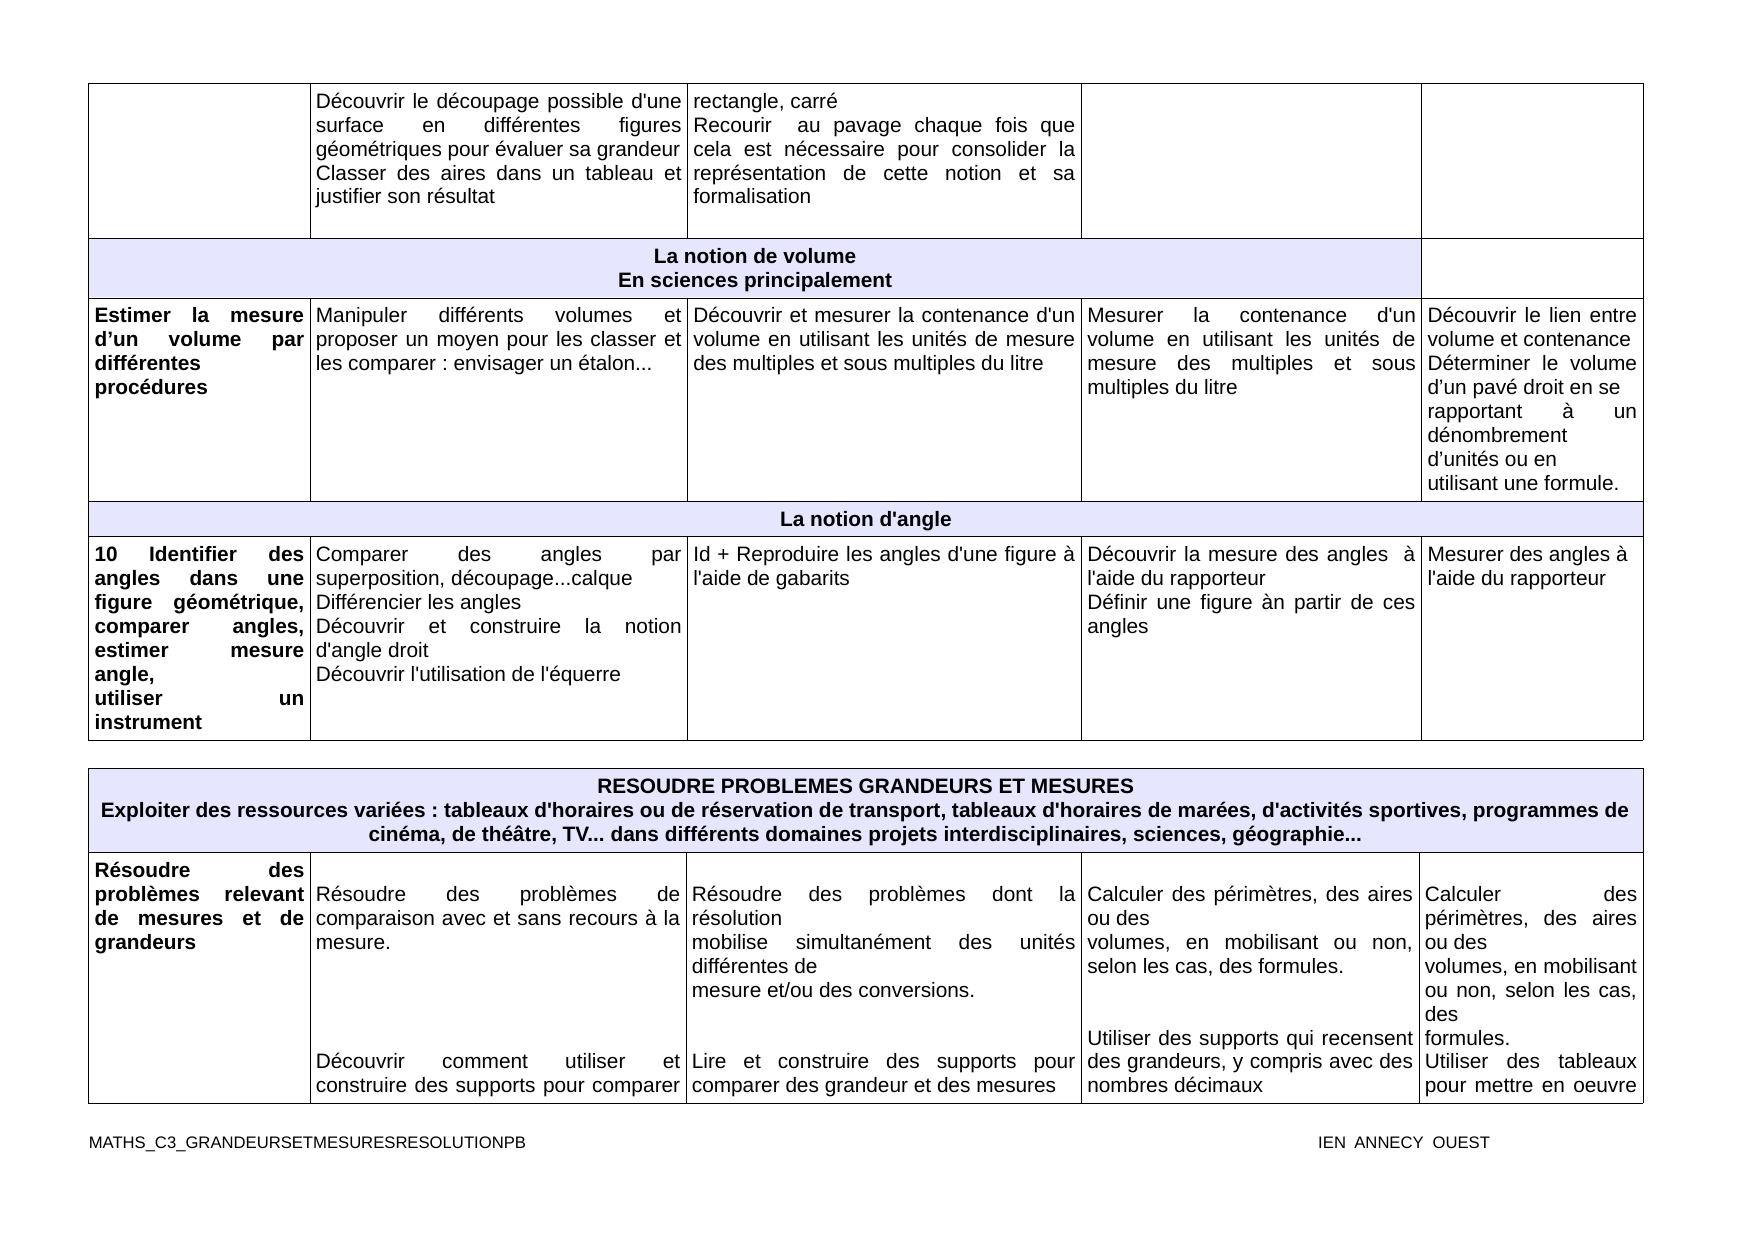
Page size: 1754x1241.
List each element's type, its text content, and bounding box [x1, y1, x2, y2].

table_cell Découvrir le lien entre volume et contenance Déterminer le volume d’un pavé droit en se rapportant à un dénombrement d’unités ou en utilisant une formule. [1422, 299, 1643, 501]
table_header RESOUDRE PROBLEMES GRANDEURS ET MESURES Exploiter des ressources variées : tableaux d'horaires ou de réservation de transport, tableaux d'horaires de marées, d'activités sportives, programmes de cinéma, de théâtre, TV... dans différents domaines projets interdisciplinaires, sciences, géographie... [89, 769, 1643, 852]
table_cell Id + Reproduire les angles d'une figure à l'aide de gabarits [688, 537, 1081, 739]
table_cell Calculer des périmètres, des aires ou des volumes, en mobilisant ou non, selon les cas, des formules. Utiliser des supports qui recensent des grandeurs, y compris avec des nombres décimaux [1082, 853, 1419, 1103]
table_cell Découvrir la mesure des angles à l'aide du rapporteur Définir une figure àn partir de ces angles [1082, 537, 1421, 739]
table_cell Mesurer la contenance d'un volume en utilisant les unités de mesure des multiples et sous multiples du litre [1082, 299, 1421, 501]
table_cell Calculer des périmètres, des aires ou des volumes, en mobilisant ou non, selon les cas, des formules. Utiliser des tableaux pour mettre en oeuvre [1420, 853, 1643, 1103]
table_cell 10 Identifier des angles dans une figure géométrique, comparer angles, estimer mesure angle, utiliser un instrument [89, 537, 310, 739]
table_cell [1422, 84, 1643, 238]
table_cell rectangle, carré Recourir au pavage chaque fois que cela est nécessaire pour consolider la représentation de cette notion et sa formalisation [688, 84, 1081, 238]
table_cell Résoudre des problèmes de comparaison avec et sans recours à la mesure. Découvrir comment utiliser et construire des supports pour comparer [311, 853, 686, 1103]
table_cell [1422, 239, 1643, 297]
table_cell [89, 84, 310, 238]
table_cell Manipuler différents volumes et proposer un moyen pour les classer et les comparer : envisager un étalon... [311, 299, 687, 501]
table_cell La notion d'angle [89, 502, 1643, 536]
table_cell Découvrir et mesurer la contenance d'un volume en utilisant les unités de mesure des multiples et sous multiples du litre [688, 299, 1081, 501]
table_cell Mesurer des angles à l'aide du rapporteur [1422, 537, 1643, 739]
table_cell [1082, 84, 1421, 238]
table_cell Résoudre des problèmes relevant de mesures et de grandeurs [89, 853, 310, 1103]
table_cell Résoudre des problèmes dont la résolution mobilise simultanément des unités différentes de mesure et/ou des conversions. Lire et construire des supports pour comparer des grandeur et des mesures [687, 853, 1081, 1103]
table_cell Estimer la mesure d’un volume par différentes procédures [89, 299, 310, 501]
table_cell La notion de volume En sciences principalement [89, 239, 1421, 297]
table_cell Comparer des angles par superposition, découpage...calque Différencier les angles Découvrir et construire la notion d'angle droit Découvrir l'utilisation de l'équerre [311, 537, 687, 739]
table_cell Découvrir le découpage possible d'une surface en différentes figures géométriques pour évaluer sa grandeur Classer des aires dans un tableau et justifier son résultat [311, 84, 687, 238]
